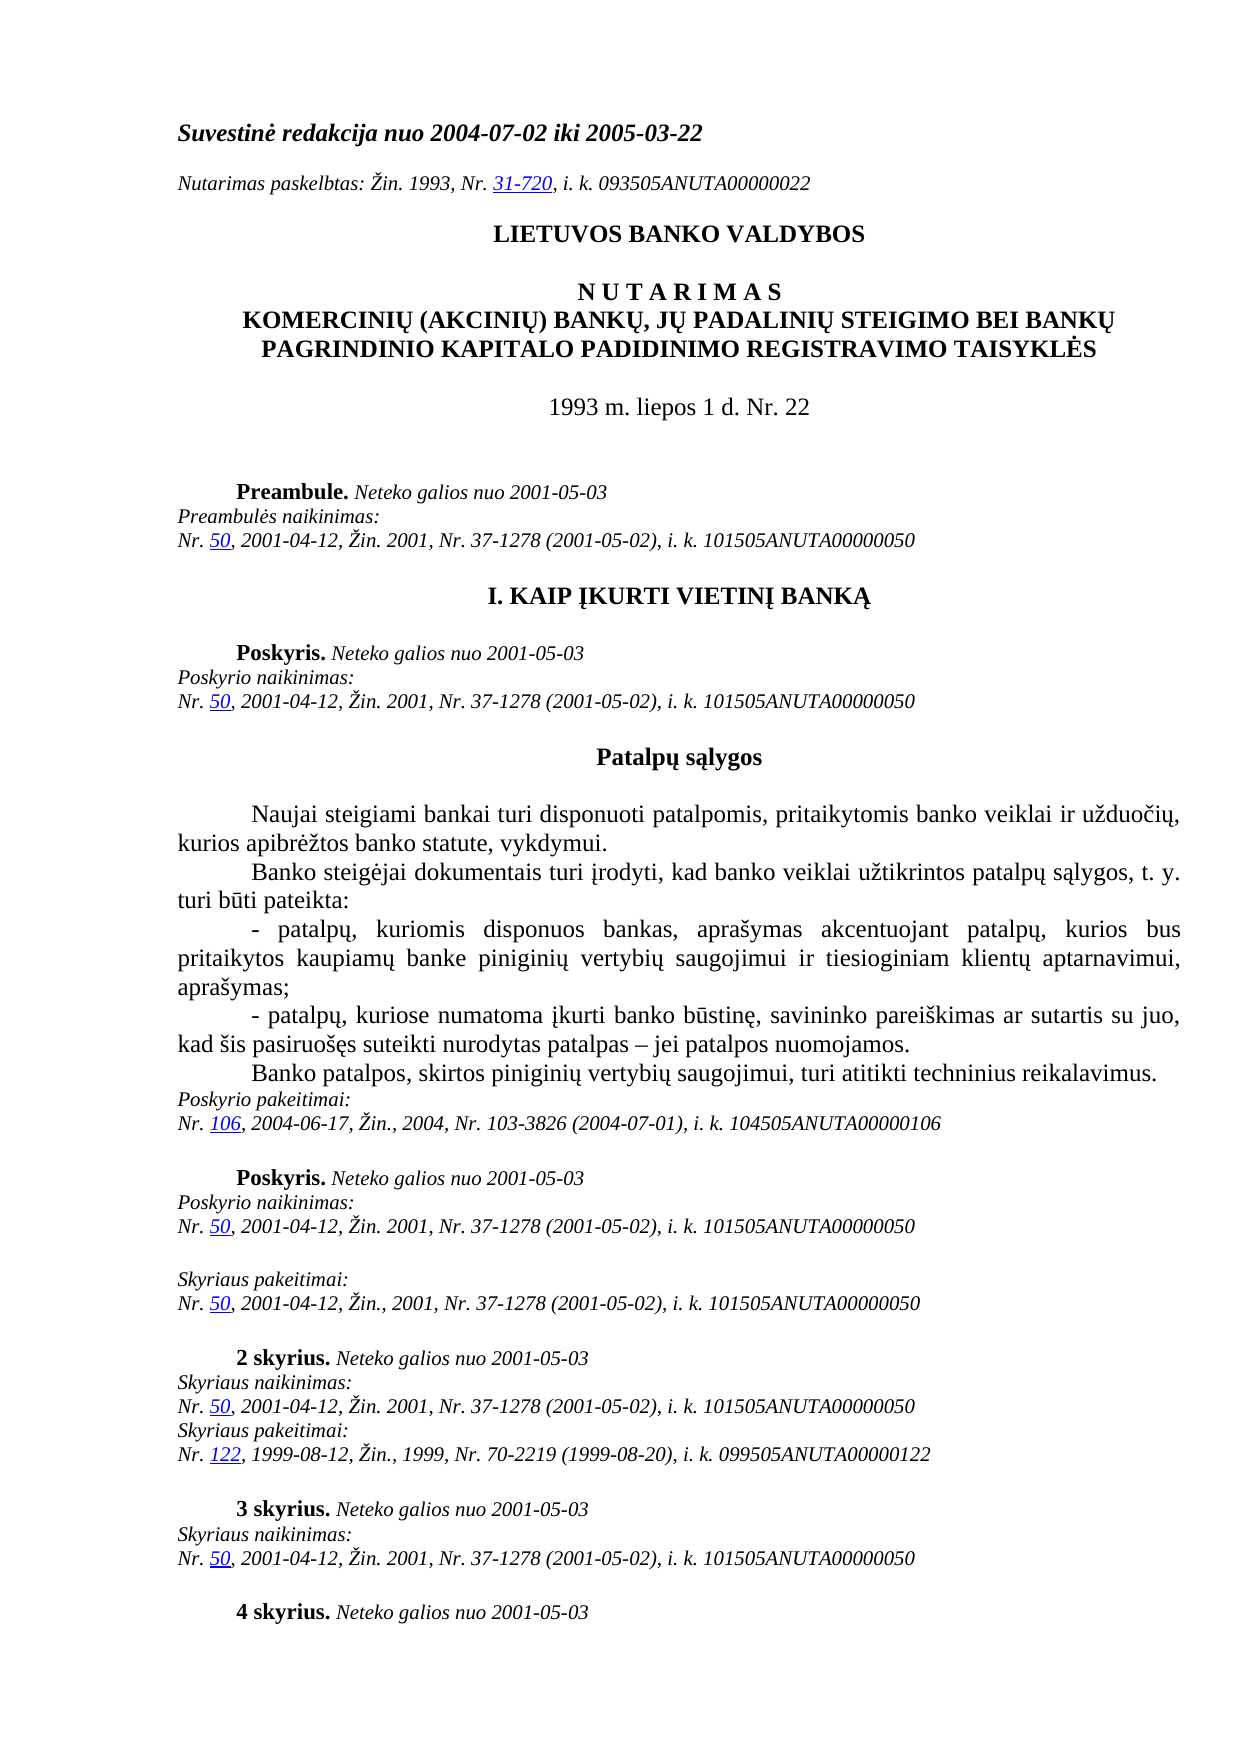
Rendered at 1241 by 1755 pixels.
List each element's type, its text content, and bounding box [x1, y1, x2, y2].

text 3 skyrius. Neteko galios nuo 2001-05-03 [177, 1495, 1181, 1521]
text 4 skyrius. Neteko galios nuo 2001-05-03 [177, 1598, 1181, 1625]
text Patalpų sąlygos [177, 742, 1181, 771]
text Banko patalpos, skirtos piniginių vertybių saugojimui, turi atitikti techninius reikalavimus. [177, 1058, 1181, 1087]
text Nr. 50, 2001-04-12, Žin., 2001, Nr. 37-1278 (2001-05-02), i. k. 101505ANUTA00000050 [177, 1291, 1181, 1315]
text Banko steigėjai dokumentais turi įrodyti, kad banko veiklai užtikrintos patalpų sąlygos, t. y. turi būti pateikta: [177, 857, 1181, 914]
text Skyriaus pakeitimai: [177, 1267, 1181, 1291]
text Poskyris. Neteko galios nuo 2001-05-03 [177, 638, 1181, 665]
text N U T A R I M A S [177, 277, 1181, 305]
text - patalpų, kuriomis disponuos bankas, aprašymas akcentuojant patalpų, kurios bus pritaikytos kaupiamų banke piniginių vertybių saugojimui ir tiesioginiam klientų aptarnavimui, aprašymas; [177, 914, 1181, 1001]
text Poskyrio pakeitimai: [177, 1087, 1181, 1111]
text Skyriaus naikinimas: [177, 1521, 1181, 1546]
text Preambule. Neteko galios nuo 2001-05-03 [177, 478, 1181, 504]
text Poskyris. Neteko galios nuo 2001-05-03 [177, 1164, 1181, 1190]
text Nr. 106, 2004-06-17, Žin., 2004, Nr. 103-3826 (2004-07-01), i. k. 104505ANUTA00000106 [177, 1111, 1181, 1135]
text Skyriaus naikinimas: [177, 1370, 1181, 1394]
text KOMERCINIŲ (AKCINIŲ) BANKŲ, JŲ PADALINIŲ STEIGIMO BEI BANKŲ PAGRINDINIO KAPITALO PADIDINIMO REGISTRAVIMO TAISYKLĖS [177, 305, 1181, 363]
text Nr. 50, 2001-04-12, Žin. 2001, Nr. 37-1278 (2001-05-02), i. k. 101505ANUTA00000050 [177, 1214, 1181, 1238]
text Nr. 50, 2001-04-12, Žin. 2001, Nr. 37-1278 (2001-05-02), i. k. 101505ANUTA00000050 [177, 689, 1181, 713]
text Nutarimas paskelbtas: Žin. 1993, Nr. 31-720, i. k. 093505ANUTA00000022 [177, 171, 1181, 195]
text Suvestinė redakcija nuo 2004-07-02 iki 2005-03-22 [177, 118, 1181, 147]
text Nr. 50, 2001-04-12, Žin. 2001, Nr. 37-1278 (2001-05-02), i. k. 101505ANUTA00000050 [177, 1394, 1181, 1418]
text Nr. 50, 2001-04-12, Žin. 2001, Nr. 37-1278 (2001-05-02), i. k. 101505ANUTA00000050 [177, 528, 1181, 552]
text Poskyrio naikinimas: [177, 665, 1181, 689]
text - patalpų, kuriose numatoma įkurti banko būstinę, savininko pareiškimas ar sutartis su juo, kad šis pasiruošęs suteikti nurodytas patalpas – jei patalpos nuomojamos. [177, 1001, 1181, 1058]
text Skyriaus pakeitimai: [177, 1418, 1181, 1442]
text Poskyrio naikinimas: [177, 1190, 1181, 1214]
text Nr. 50, 2001-04-12, Žin. 2001, Nr. 37-1278 (2001-05-02), i. k. 101505ANUTA00000050 [177, 1546, 1181, 1569]
text 2 skyrius. Neteko galios nuo 2001-05-03 [177, 1344, 1181, 1370]
text 1993 m. liepos 1 d. Nr. 22 [177, 392, 1181, 420]
text Preambulės naikinimas: [177, 504, 1181, 528]
text I. KAIP ĮKURTI VIETINĮ BANKĄ [177, 581, 1181, 610]
text Naujai steigiami bankai turi disponuoti patalpomis, pritaikytomis banko veiklai ir užduočių, kurios apibrėžtos banko statute, vykdymui. [177, 799, 1181, 857]
text LIETUVOS BANKO VALDYBOS [177, 219, 1181, 248]
text Nr. 122, 1999-08-12, Žin., 1999, Nr. 70-2219 (1999-08-20), i. k. 099505ANUTA00000122 [177, 1442, 1181, 1466]
